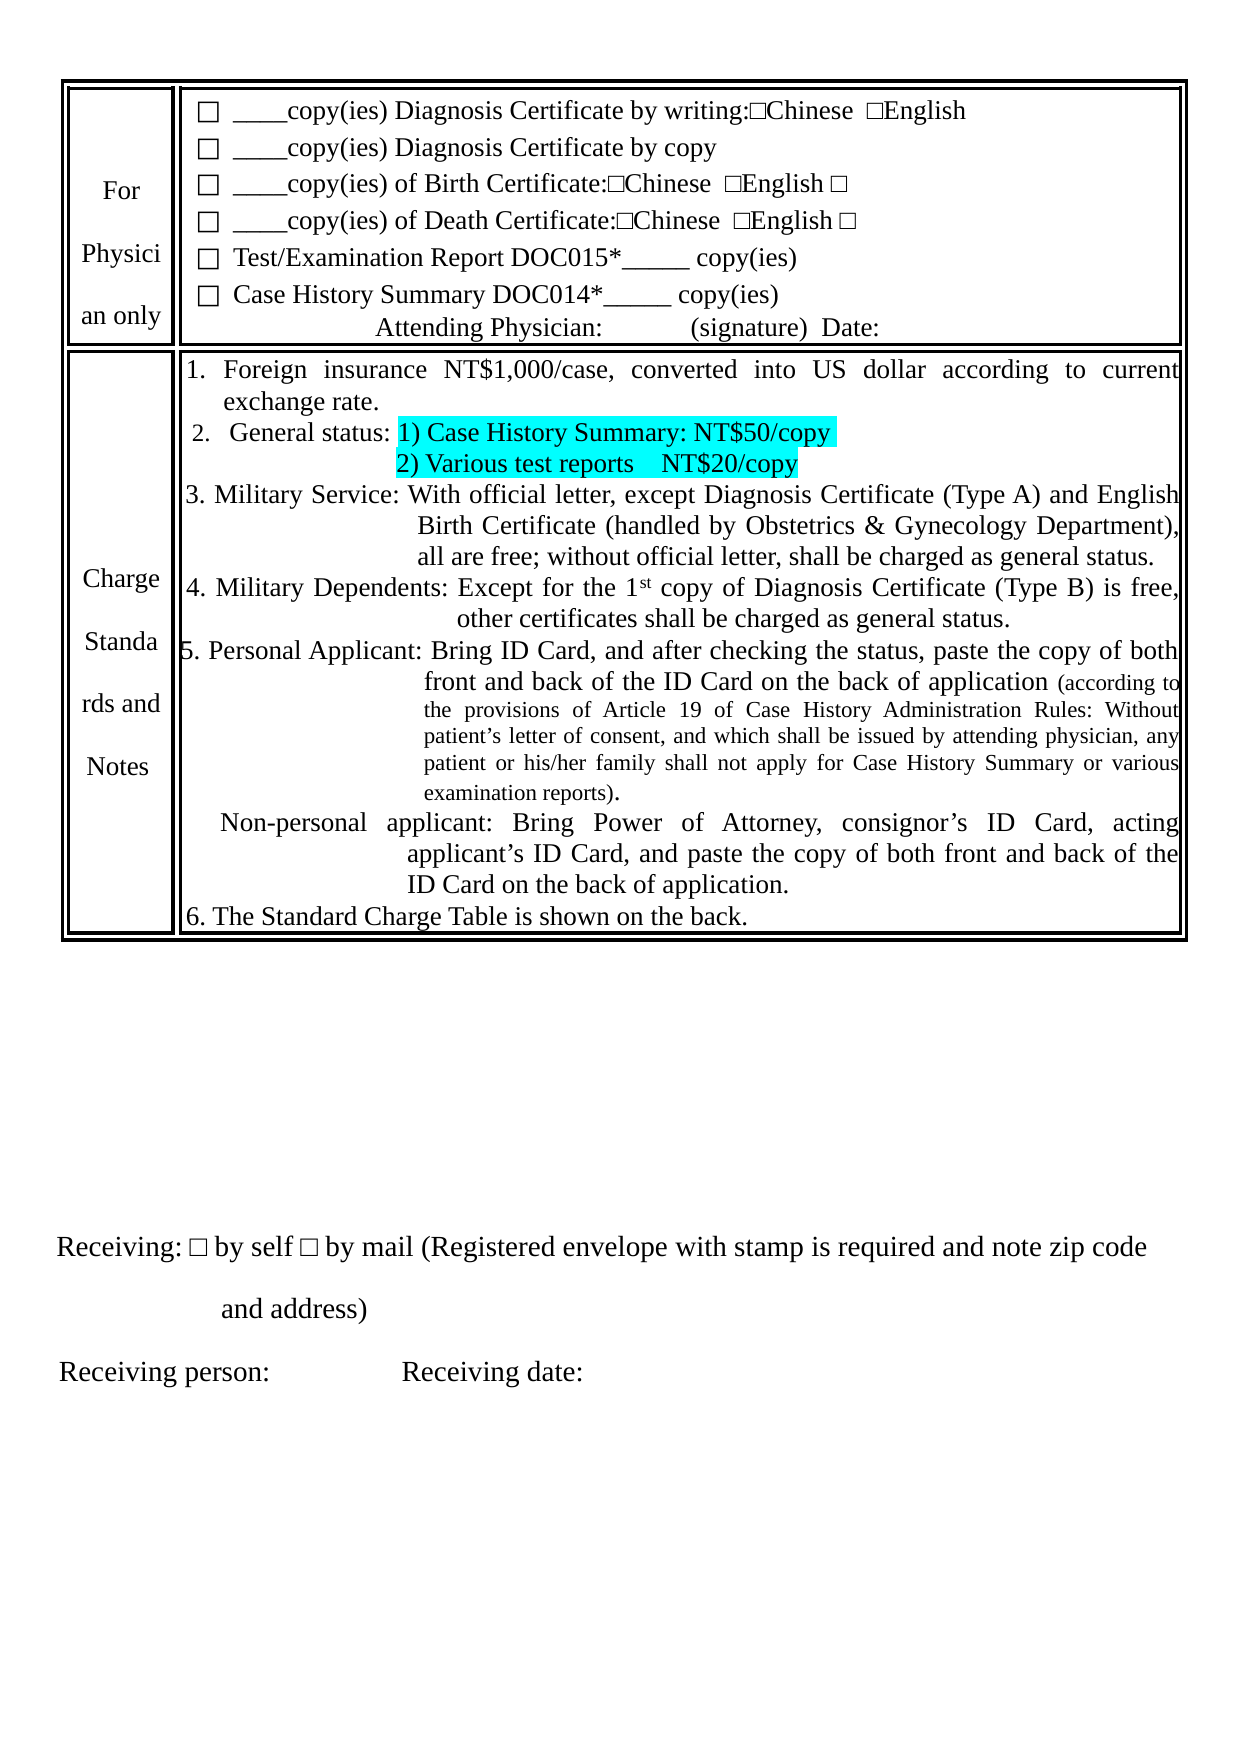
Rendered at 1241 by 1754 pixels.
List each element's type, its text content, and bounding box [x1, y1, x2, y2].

table_cell For Physician only [65, 83, 177, 342]
text Receiving person: Receiving date: [0, 1329, 1181, 1392]
text Receiving: □ by self □ by mail (Registered envelope with stamp is required and note zip code and address) [56, 1204, 1181, 1329]
table_cell ____copy(ies) Diagnosis Certificate by writing:□Chinese □English ____copy(ies) Diagnosis Certificate by copy ____copy(ies) of Birth Certificate:□Chinese □English □ ____copy(ies) of Death Certificate:□Chinese □English □ Test/Examination Report DOC015*_____ copy(ies) Case History Summary DOC014*_____ copy(ies) Attending Physician: (signature) Date: [177, 83, 1183, 342]
table_cell Charge Standards and Notes [65, 343, 177, 931]
table_cell Foreign insurance NT$1,000/case, converted into US dollar according to current exchange rate. General status: 1) Case History Summary: NT$50/copy 2) Various test reports NT$20/copy 3. Military Service: With official letter, except Diagnosis Certificate (Type A) and English Birth Certificate (handled by Obstetrics & Gynecology Department), all are free; without official letter, shall be charged as general status. 4. Military Dependents: Except for the 1st copy of Diagnosis Certificate (Type B) is free, other certificates shall be charged as general status. 5. Personal Applicant: Bring ID Card, and after checking the status, paste the copy of both front and back of the ID Card on the back of application (according to the provisions of Article 19 of Case History Administration Rules: Without patient’s letter of consent, and which shall be issued by attending physician, any patient or his/her family shall not apply for Case History Summary or various examination reports). Non-personal applicant: Bring Power of Attorney, consignor’s ID Card, acting applicant’s ID Card, and paste the copy of both front and back of the ID Card on the back of application. 6. The Standard Charge Table is shown on the back. [177, 343, 1183, 931]
